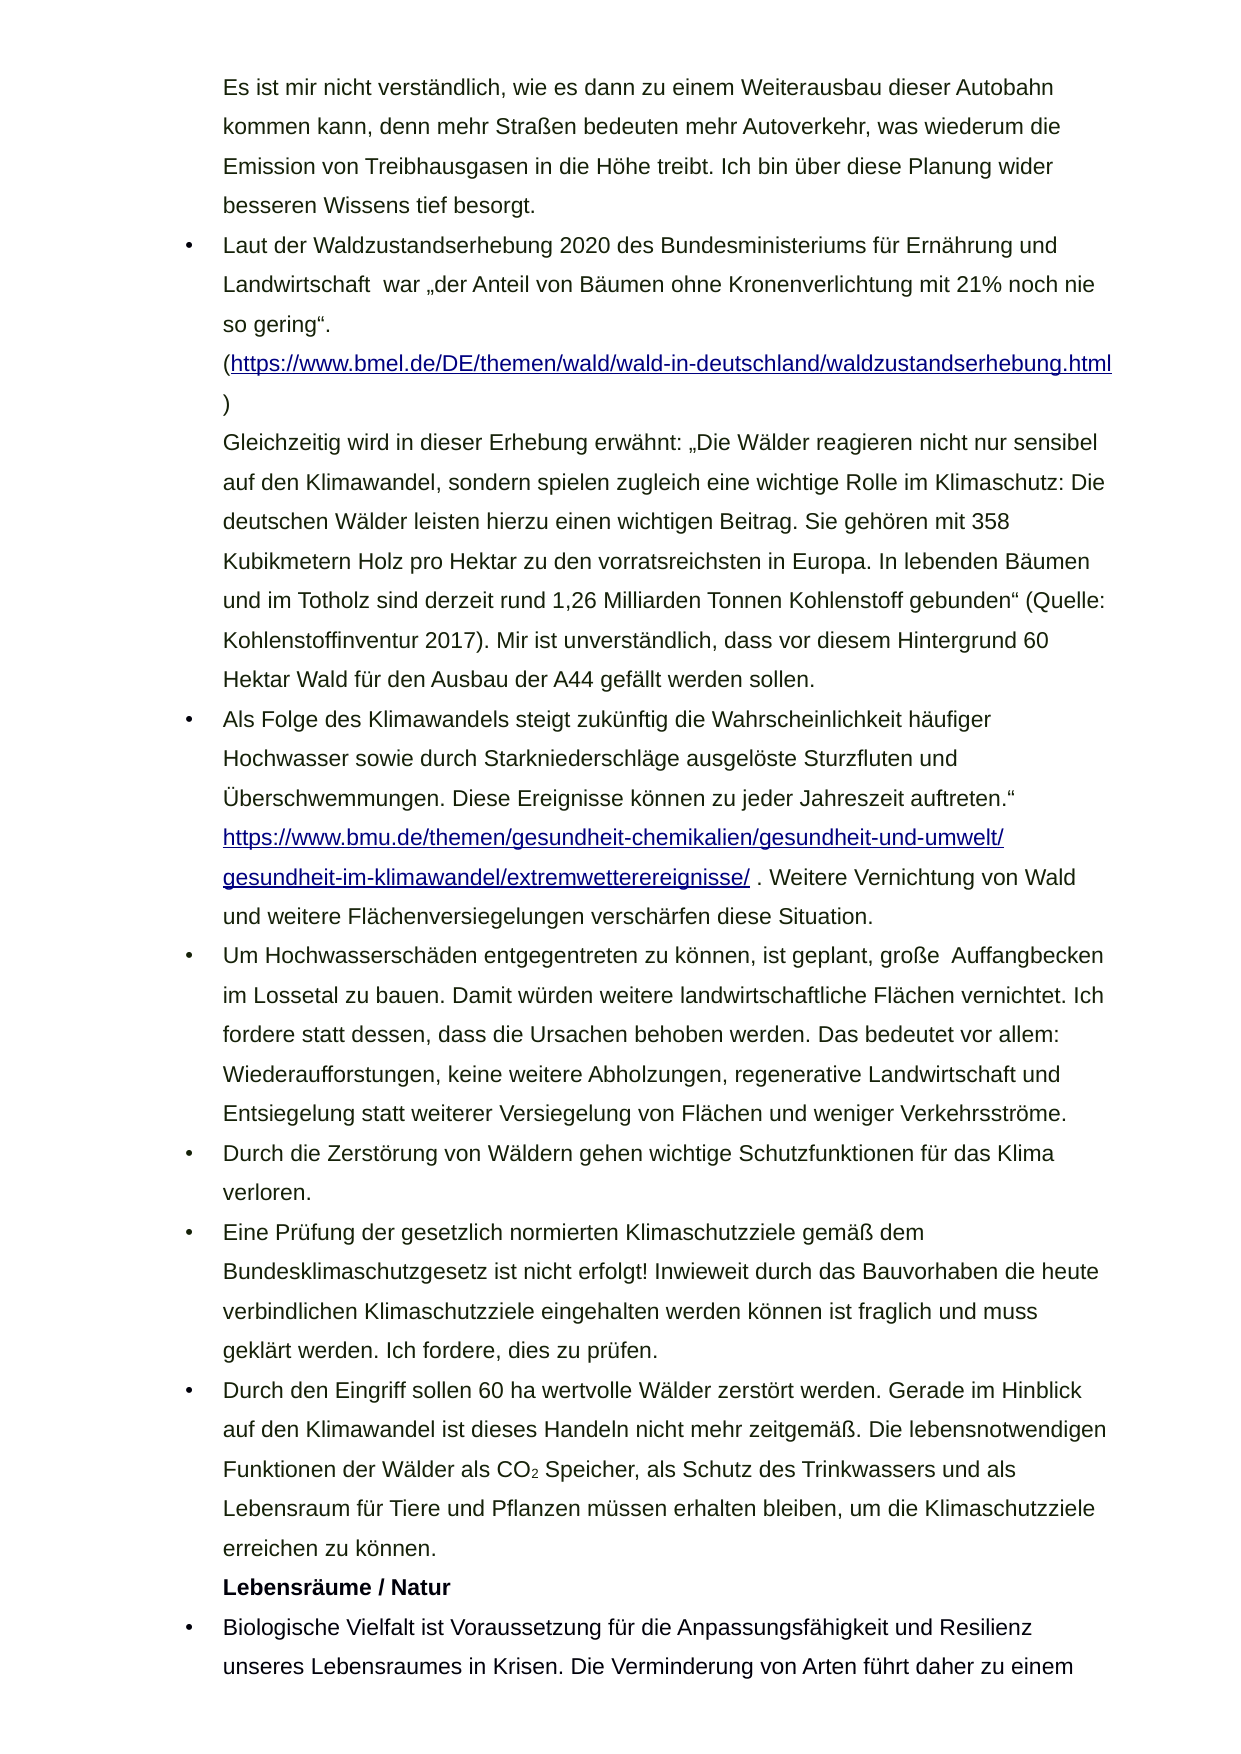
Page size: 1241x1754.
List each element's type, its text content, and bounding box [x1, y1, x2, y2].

list Um Hochwasserschäden entgegentreten zu können, ist geplant, große Auffangbecken im Lossetal zu bauen. Damit würden weitere landwirtschaftliche Flächen vernichtet. Ich fordere statt dessen, dass die Ursachen behoben werden. Das bedeutet vor allem: Wiederaufforstungen, keine weitere Abholzungen, regenerative Landwirtschaft und Entsiegelung statt weiterer Versiegelung von Flächen und weniger Verkehrsströme. [185, 942, 1113, 1127]
list Lebensräume / Natur [185, 1574, 1113, 1600]
list Gleichzeitig wird in dieser Erhebung erwähnt: „Die Wälder reagieren nicht nur sensibel auf den Klimawandel, sondern spielen zugleich eine wichtige Rolle im Klimaschutz: Die deutschen Wälder leisten hierzu einen wichtigen Beitrag. Sie gehören mit 358 Kubikmetern Holz pro Hektar zu den vorratsreichsten in Europa. In lebenden Bäumen und im Totholz sind derzeit rund 1,26 Milliarden Tonnen Kohlenstoff gebunden“ (Quelle: Kohlenstoffinventur 2017). Mir ist unverständlich, dass vor diesem Hintergrund 60 Hektar Wald für den Ausbau der A44 gefällt werden sollen. [185, 429, 1113, 692]
list Biologische Vielfalt ist Voraussetzung für die Anpassungsfähigkeit und Resilienz unseres Lebensraumes in Krisen. Die Verminderung von Arten führt daher zu einem [185, 1613, 1113, 1679]
list Laut der Waldzustandserhebung 2020 des Bundesministeriums für Ernährung und Landwirtschaft war „der Anteil von Bäumen ohne Kronenverlichtung mit 21% noch nie so gering“. (https://www.bmel.de/DE/themen/wald/wald-in-deutschland/waldzustandserhebung.html) [185, 232, 1113, 416]
list Durch die Zerstörung von Wäldern gehen wichtige Schutzfunktionen für das Klima verloren. [185, 1140, 1113, 1206]
list Es ist mir nicht verständlich, wie es dann zu einem Weiterausbau dieser Autobahn kommen kann, denn mehr Straßen bedeuten mehr Autoverkehr, was wiederum die Emission von Treibhausgasen in die Höhe treibt. Ich bin über diese Planung wider besseren Wissens tief besorgt. [185, 74, 1113, 219]
list Eine Prüfung der gesetzlich normierten Klimaschutzziele gemäß dem Bundesklimaschutzgesetz ist nicht erfolgt! Inwieweit durch das Bauvorhaben die heute verbindlichen Klimaschutzziele eingehalten werden können ist fraglich und muss geklärt werden. Ich fordere, dies zu prüfen. [185, 1219, 1113, 1363]
list Als Folge des Klimawandels steigt zukünftig die Wahrscheinlichkeit häufiger Hochwasser sowie durch Starkniederschläge ausgelöste Sturzfluten und Überschwemmungen. Diese Ereignisse können zu jeder Jahreszeit auftreten.“ https://www.bmu.de/themen/gesundheit-chemikalien/gesundheit-und-umwelt/gesundheit-im-klimawandel/extremwetterereignisse/ . Weitere Vernichtung von Wald und weitere Flächenversiegelungen verschärfen diese Situation. [185, 706, 1113, 929]
list Durch den Eingriff sollen 60 ha wertvolle Wälder zerstört werden. Gerade im Hinblick auf den Klimawandel ist dieses Handeln nicht mehr zeitgemäß. Die lebensnotwendigen Funktionen der Wälder als CO2 Speicher, als Schutz des Trinkwassers und als Lebensraum für Tiere und Pflanzen müssen erhalten bleiben, um die Klimaschutzziele erreichen zu können. [185, 1377, 1113, 1561]
